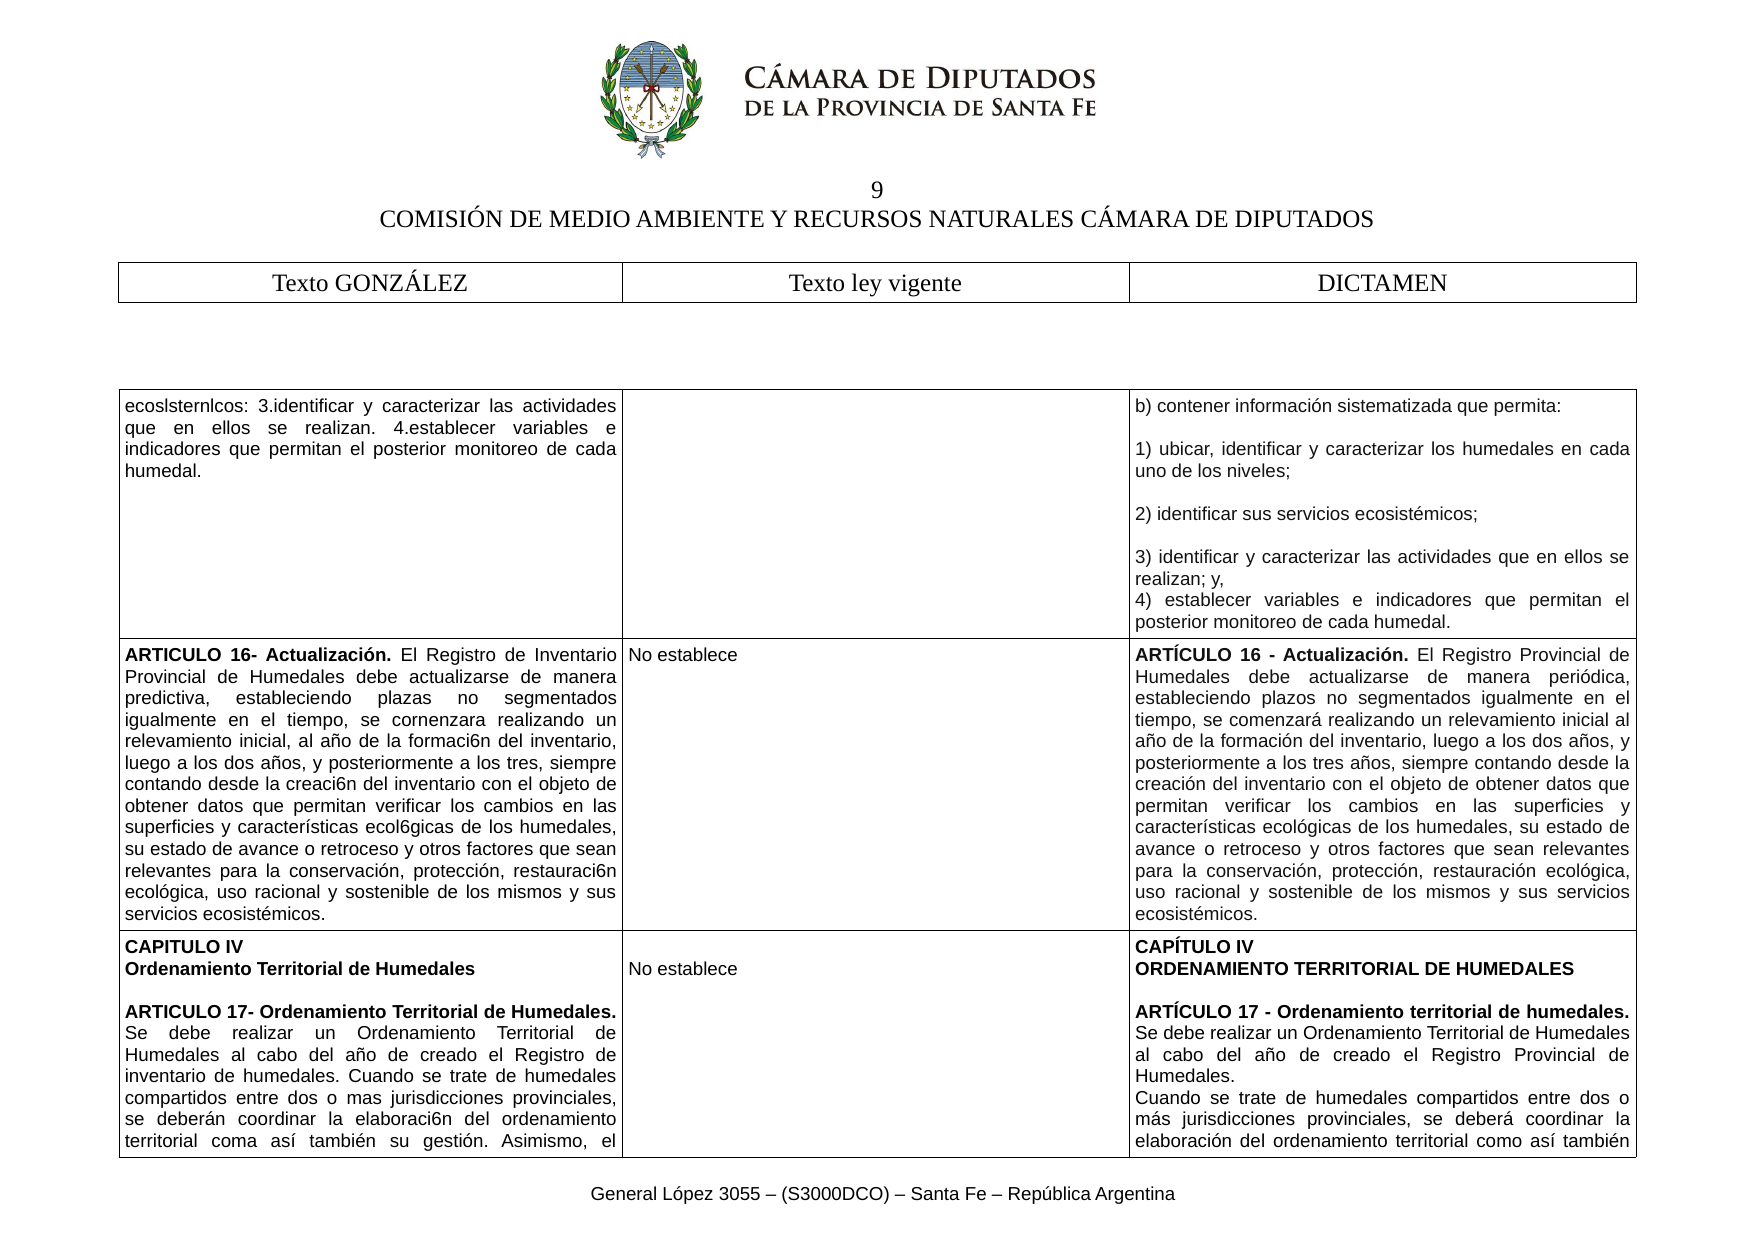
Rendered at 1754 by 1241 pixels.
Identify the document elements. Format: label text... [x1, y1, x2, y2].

picture [600, 41, 1096, 163]
table_cell ARTÍCULO 16 - Actualización. El Registro Provincial de Humedales debe actualizarse de manera periódica, estableciendo plazos no segmentados igualmente en el tiempo, se comenzará realizando un relevamiento inicial al año de la formación del inventario, luego a los dos años, y posteriormente a los tres años, siempre contando desde la creación del inventario con el objeto de obtener datos que permitan verificar los cambios en las superficies y características ecológicas de los humedales, su estado de avance o retroceso y otros factores que sean relevantes para la conservación, protección, restauración ecológica, uso racional y sostenible de los mismos y sus servicios ecosistémicos. [1130, 639, 1636, 930]
table_cell ARTICULO 16- Actualización. El Registro de Inventario Provincial de Humedales debe actualizarse de manera predictiva, estableciendo plazas no segmentados igualmente en el tiempo, se cornenzara realizando un relevamiento inicial, al año de la formaci6n del inventario, luego a los dos años, y posteriormente a los tres, siempre contando desde la creaci6n del inventario con el objeto de obtener datos que permitan verificar los cambios en las superficies y características ecol6gicas de los humedales, su estado de avance o retroceso y otros factores que sean relevantes para la conservación, protección, restauraci6n ecológica, uso racional y sostenible de los mismos y sus servicios ecosistémicos. [120, 639, 622, 930]
table_cell No establece [623, 931, 1129, 1157]
table_cell CAPITULO IV Ordenamiento Territorial de Humedales ARTICULO 17- Ordenamiento Territorial de Humedales. Se debe realizar un Ordenamiento Territorial de Humedales al cabo del año de creado el Registro de inventario de humedales. Cuando se trate de humedales compartidos entre dos o mas jurisdicciones provinciales, se deberán coordinar la elaboraci6n del ordenamiento territorial coma así también su gestión. Asimismo, el [120, 931, 622, 1157]
table_cell No establece [623, 639, 1129, 930]
table_cell [623, 390, 1129, 638]
table_cell ecoslsternlcos: 3.identificar y caracterizar las actividades que en ellos se realizan. 4.establecer variables e indicadores que permitan el posterior monitoreo de cada humedal. [120, 390, 622, 638]
table_cell CAPÍTULO IV ORDENAMIENTO TERRITORIAL DE HUMEDALES ARTÍCULO 17 - Ordenamiento territorial de humedales. Se debe realizar un Ordenamiento Territorial de Humedales al cabo del año de creado el Registro Provincial de Humedales. Cuando se trate de humedales compartidos entre dos o más jurisdicciones provinciales, se deberá coordinar la elaboración del ordenamiento territorial como así también [1130, 931, 1636, 1157]
table_cell b) contener información sistematizada que permita: 1) ubicar, identificar y caracterizar los humedales en cada uno de los niveles; 2) identificar sus servicios ecosistémicos; 3) identificar y caracterizar las actividades que en ellos se realizan; y, 4) establecer variables e indicadores que permitan el posterior monitoreo de cada humedal. [1130, 390, 1636, 638]
